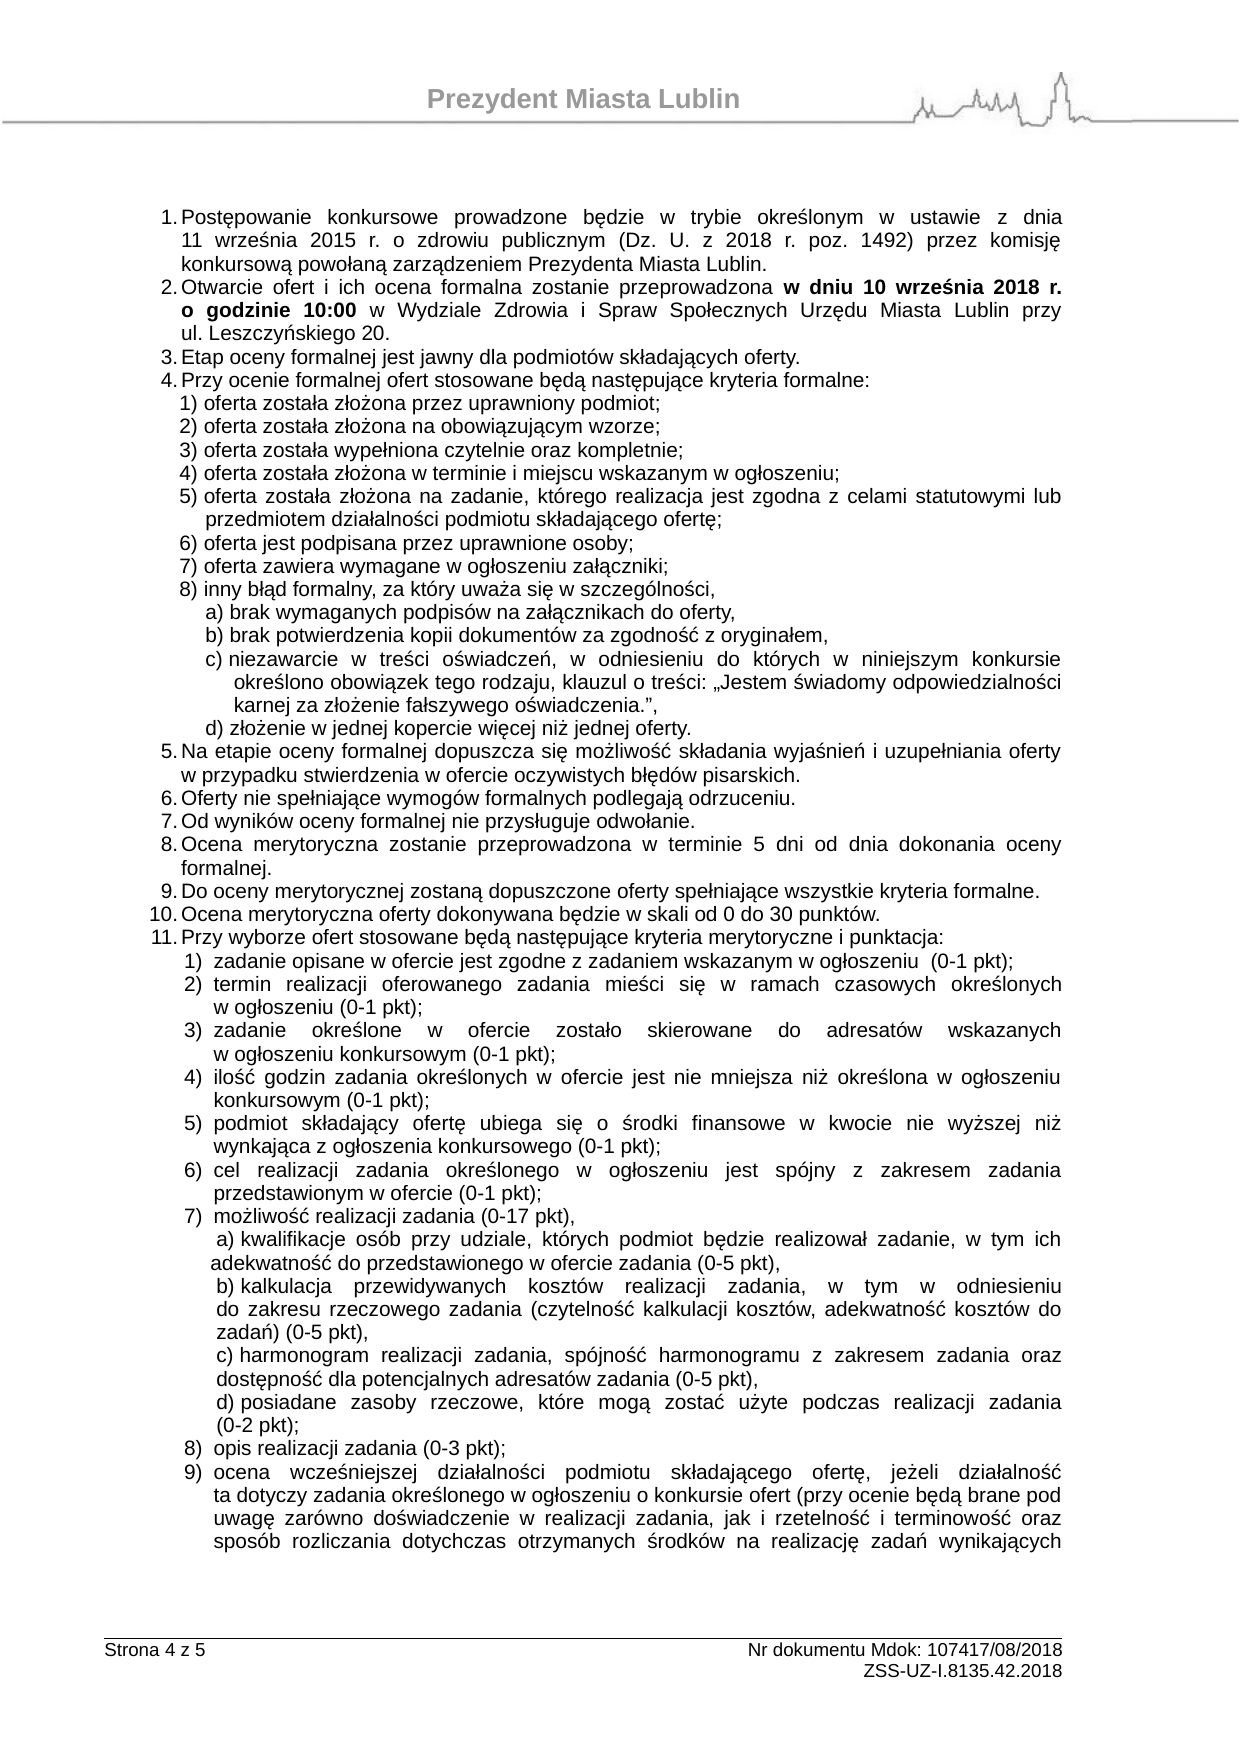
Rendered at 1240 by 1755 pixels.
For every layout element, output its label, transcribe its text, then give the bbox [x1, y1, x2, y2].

list zadanie opisane w ofercie jest zgodne z zadaniem wskazanym w ogłoszeniu (0-1 pkt); [184, 949, 1062, 972]
list b) kalkulacja przewidywanych kosztów realizacji zadania, w tym w odniesieniu do zakresu rzeczowego zadania (czytelność kalkulacji kosztów, adekwatność kosztów do zadań) (0-5 pkt), [187, 1274, 1062, 1344]
list Od wyników oceny formalnej nie przysługuje odwołanie. [148, 810, 1062, 833]
list oferta została złożona na obowiązującym wzorze; [179, 415, 1062, 438]
list oferta została wypełniona czytelnie oraz kompletnie; [179, 438, 1062, 461]
list termin realizacji oferowanego zadania mieści się w ramach czasowych określonych w ogłoszeniu (0-1 pkt); [184, 972, 1062, 1019]
list Otwarcie ofert i ich ocena formalna zostanie przeprowadzona w dniu 10 września 2018 r. o godzinie 10:00 w Wydziale Zdrowia i Spraw Społecznych Urzędu Miasta Lublin przy ul. Leszczyńskiego 20. [148, 276, 1062, 345]
list ocena wcześniejszej działalności podmiotu składającego ofertę, jeżeli działalność ta dotyczy zadania określonego w ogłoszeniu o konkursie ofert (przy ocenie będą brane pod uwagę zarówno doświadczenie w realizacji zadania, jak i rzetelność i terminowość oraz sposób rozliczania dotychczas otrzymanych środków na realizację zadań wynikających [184, 1460, 1062, 1553]
list oferta została złożona przez uprawniony podmiot; [179, 392, 1062, 415]
list Przy ocenie formalnej ofert stosowane będą następujące kryteria formalne: [148, 368, 1062, 392]
list cel realizacji zadania określonego w ogłoszeniu jest spójny z zakresem zadania przedstawionym w ofercie (0-1 pkt); [184, 1158, 1062, 1205]
list a) kwalifikacje osób przy udziale, których podmiot będzie realizował zadanie, w tym ich adekwatność do przedstawionego w ofercie zadania (0-5 pkt), [181, 1228, 1062, 1274]
list inny błąd formalny, za który uważa się w szczególności, [179, 577, 1062, 601]
list Do oceny merytorycznej zostaną dopuszczone oferty spełniające wszystkie kryteria formalne. [148, 879, 1062, 903]
list podmiot składający ofertę ubiega się o środki finansowe w kwocie nie wyższej niż wynkająca z ogłoszenia konkursowego (0-1 pkt); [184, 1112, 1062, 1158]
list Etap oceny formalnej jest jawny dla podmiotów składających oferty. [148, 345, 1062, 368]
list oferta jest podpisana przez uprawnione osoby; [179, 531, 1062, 554]
list Na etapie oceny formalnej dopuszcza się możliwość składania wyjaśnień i uzupełniania oferty w przypadku stwierdzenia w ofercie oczywistych błędów pisarskich. [148, 740, 1062, 787]
list brak potwierdzenia kopii dokumentów za zgodność z oryginałem, [205, 624, 1062, 647]
list oferta została złożona w terminie i miejscu wskazanym w ogłoszeniu; [179, 461, 1062, 484]
list brak wymaganych podpisów na załącznikach do oferty, [205, 601, 1062, 624]
list oferta zawiera wymagane w ogłoszeniu załączniki; [179, 554, 1062, 577]
list niezawarcie w treści oświadczeń, w odniesieniu do których w niniejszym konkursie określono obowiązek tego rodzaju, klauzul o treści: „Jestem świadomy odpowiedzialności karnej za złożenie fałszywego oświadczenia.”, [205, 647, 1062, 717]
list Przy wyborze ofert stosowane będą następujące kryteria merytoryczne i punktacja: [148, 926, 1062, 949]
list zadanie określone w ofercie zostało skierowane do adresatów wskazanych w ogłoszeniu konkursowym (0-1 pkt); [184, 1019, 1062, 1065]
list Postępowanie konkursowe prowadzone będzie w trybie określonym w ustawie z dnia 11 września 2015 r. o zdrowiu publicznym (Dz. U. z 2018 r. poz. 1492) przez komisję konkursową powołaną zarządzeniem Prezydenta Miasta Lublin. [148, 206, 1062, 276]
list Ocena merytoryczna zostanie przeprowadzona w terminie 5 dni od dnia dokonania oceny formalnej. [148, 833, 1062, 879]
list oferta została złożona na zadanie, którego realizacja jest zgodna z celami statutowymi lub przedmiotem działalności podmiotu składającego ofertę; [179, 484, 1062, 531]
list d) posiadane zasoby rzeczowe, które mogą zostać użyte podczas realizacji zadania (0-2 pkt); [187, 1391, 1062, 1437]
list opis realizacji zadania (0-3 pkt); [184, 1437, 1062, 1460]
list możliwość realizacji zadania (0-17 pkt), [184, 1205, 1062, 1228]
list Oferty nie spełniające wymogów formalnych podlegają odrzuceniu. [148, 787, 1062, 810]
list ilość godzin zadania określonych w ofercie jest nie mniejsza niż określona w ogłoszeniu konkursowym (0-1 pkt); [184, 1065, 1062, 1112]
picture [0, 72, 1240, 135]
list złożenie w jednej kopercie więcej niż jednej oferty. [205, 717, 1062, 740]
list c) harmonogram realizacji zadania, spójność harmonogramu z zakresem zadania oraz dostępność dla potencjalnych adresatów zadania (0-5 pkt), [187, 1344, 1062, 1391]
list Ocena merytoryczna oferty dokonywana będzie w skali od 0 do 30 punktów. [148, 903, 1062, 926]
